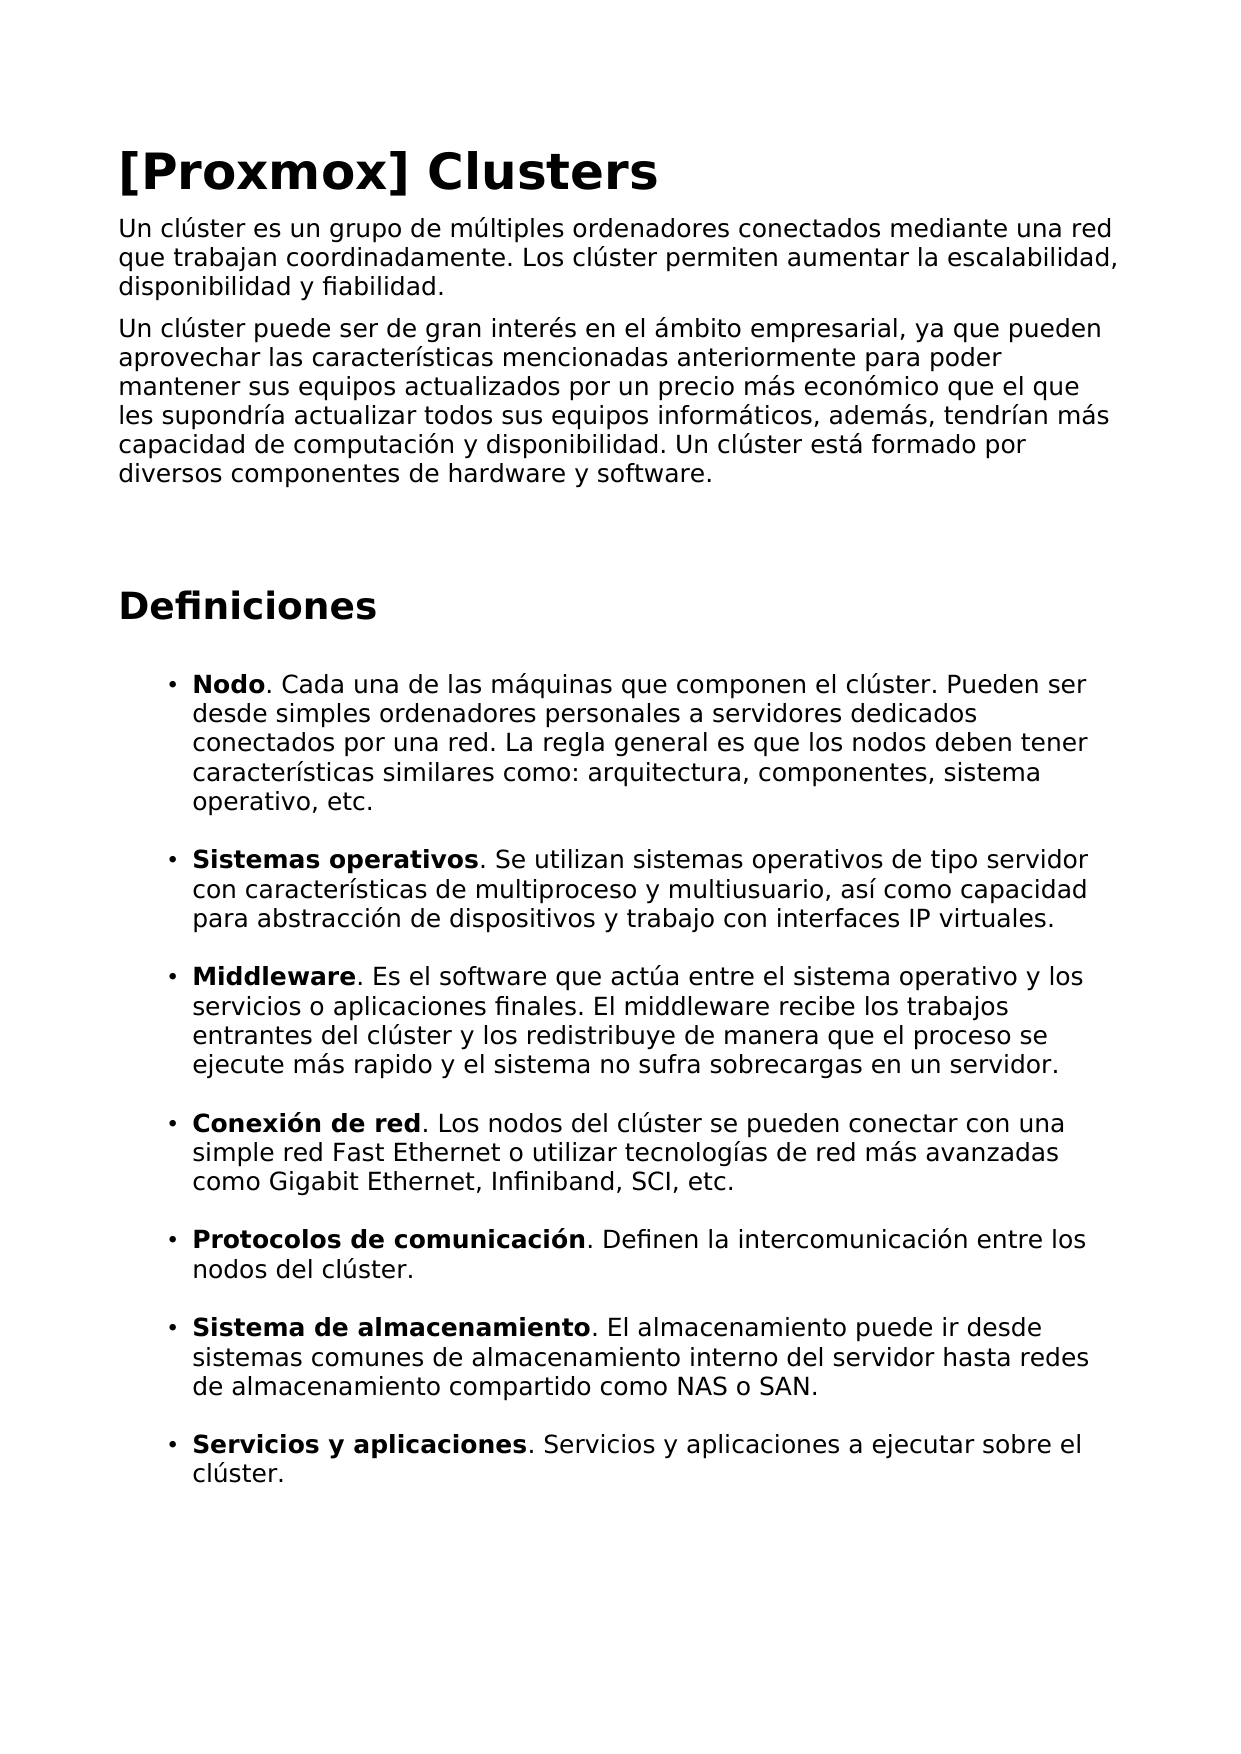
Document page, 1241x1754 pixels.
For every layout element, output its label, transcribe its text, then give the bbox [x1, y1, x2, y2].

list Nodo. Cada una de las máquinas que componen el clúster. Pueden ser desde simples ordenadores personales a servidores dedicados conectados por una red. La regla general es que los nodos deben tener características similares como: arquitectura, componentes, sistema operativo, etc. [177, 670, 1122, 816]
text Un clúster puede ser de gran interés en el ámbito empresarial, ya que pueden aprovechar las características mencionadas anteriormente para poder mantener sus equipos actualizados por un precio más económico que el que les supondría actualizar todos sus equipos informáticos, además, tendrían más capacidad de computación y disponibilidad. Un clúster está formado por diversos componentes de hardware y software. [118, 314, 1122, 547]
subtitle [Proxmox] Clusters [118, 143, 1122, 201]
subtitle Definiciones [118, 585, 1122, 628]
list Middleware. Es el software que actúa entre el sistema operativo y los servicios o aplicaciones finales. El middleware recibe los trabajos entrantes del clúster y los redistribuye de manera que el proceso se ejecute más rapido y el sistema no sufra sobrecargas en un servidor. [177, 963, 1122, 1079]
list Servicios y aplicaciones. Servicios y aplicaciones a ejecutar sobre el clúster. [177, 1431, 1122, 1489]
text Un clúster es un grupo de múltiples ordenadores conectados mediante una red que trabajan coordinadamente. Los clúster permiten aumentar la escalabilidad, disponibilidad y fiabilidad. [118, 214, 1122, 301]
list Sistemas operativos. Se utilizan sistemas operativos de tipo servidor con características de multiproceso y multiusuario, así como capacidad para abstracción de dispositivos y trabajo con interfaces IP virtuales. [177, 846, 1122, 933]
list Protocolos de comunicación. Definen la intercomunicación entre los nodos del clúster. [177, 1226, 1122, 1284]
list Sistema de almacenamiento. El almacenamiento puede ir desde sistemas comunes de almacenamiento interno del servidor hasta redes de almacenamiento compartido como NAS o SAN. [177, 1313, 1122, 1401]
list Conexión de red. Los nodos del clúster se pueden conectar con una simple red Fast Ethernet o utilizar tecnologías de red más avanzadas como Gigabit Ethernet, Infiniband, SCI, etc. [177, 1109, 1122, 1196]
